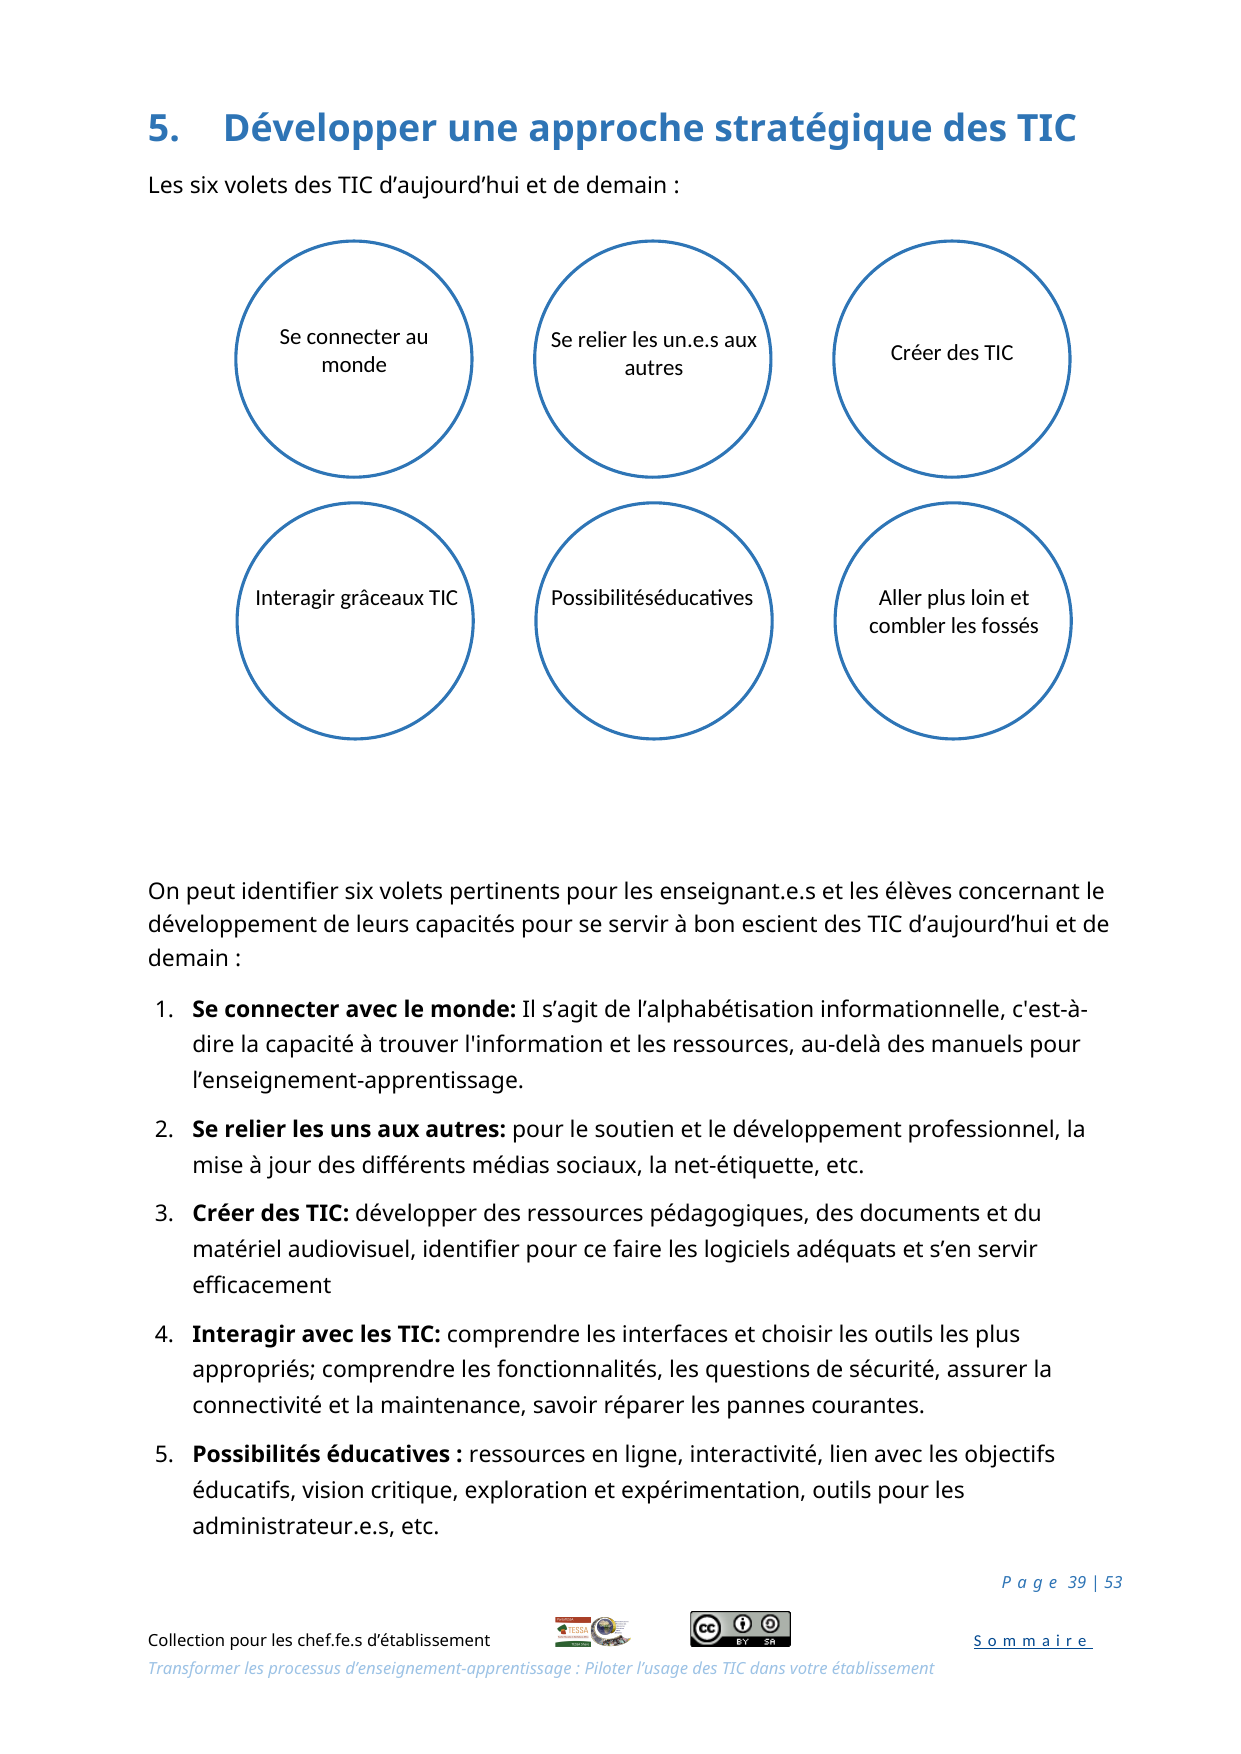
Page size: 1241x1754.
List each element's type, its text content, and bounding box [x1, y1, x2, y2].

picture [555, 1617, 631, 1647]
list Créer des TIC: développer des ressources pédagogiques, des documents et du matériel audiovisuel, identifier pour ce faire les logiciels adéquats et s’en servir efficacement [154, 1197, 1122, 1300]
text On peut identifier six volets pertinents pour les enseignant.e.s et les élèves concernant le développement de leurs capacités pour se servir à bon escient des TIC d’aujourd’hui et de demain : [148, 874, 1122, 973]
list Interagir avec les TIC: comprendre les interfaces et choisir les outils les plus appropriés; comprendre les fonctionnalités, les questions de sécurité, assurer la connectivité et la maintenance, savoir réparer les pannes courantes. [154, 1317, 1122, 1421]
text Les six volets des TIC d’aujourd’hui et de demain : [148, 169, 1122, 200]
list Se connecter avec le monde: Il s’agit de l’alphabétisation informationnelle, c'est-à-dire la capacité à trouver l'information et les ressources, au-delà des manuels pour l’enseignement-apprentissage. [154, 992, 1122, 1096]
picture [690, 1611, 791, 1647]
list Se relier les uns aux autres: pour le soutien et le développement professionnel, la mise à jour des différents médias sociaux, la net-étiquette, etc. [154, 1113, 1122, 1180]
list Possibilités éducatives : ressources en ligne, interactivité, lien avec les objectifs éducatifs, vision critique, exploration et expérimentation, outils pour les administrateur.e.s, etc. [154, 1438, 1122, 1541]
subtitle Développer une approche stratégique des TIC [148, 101, 1122, 152]
